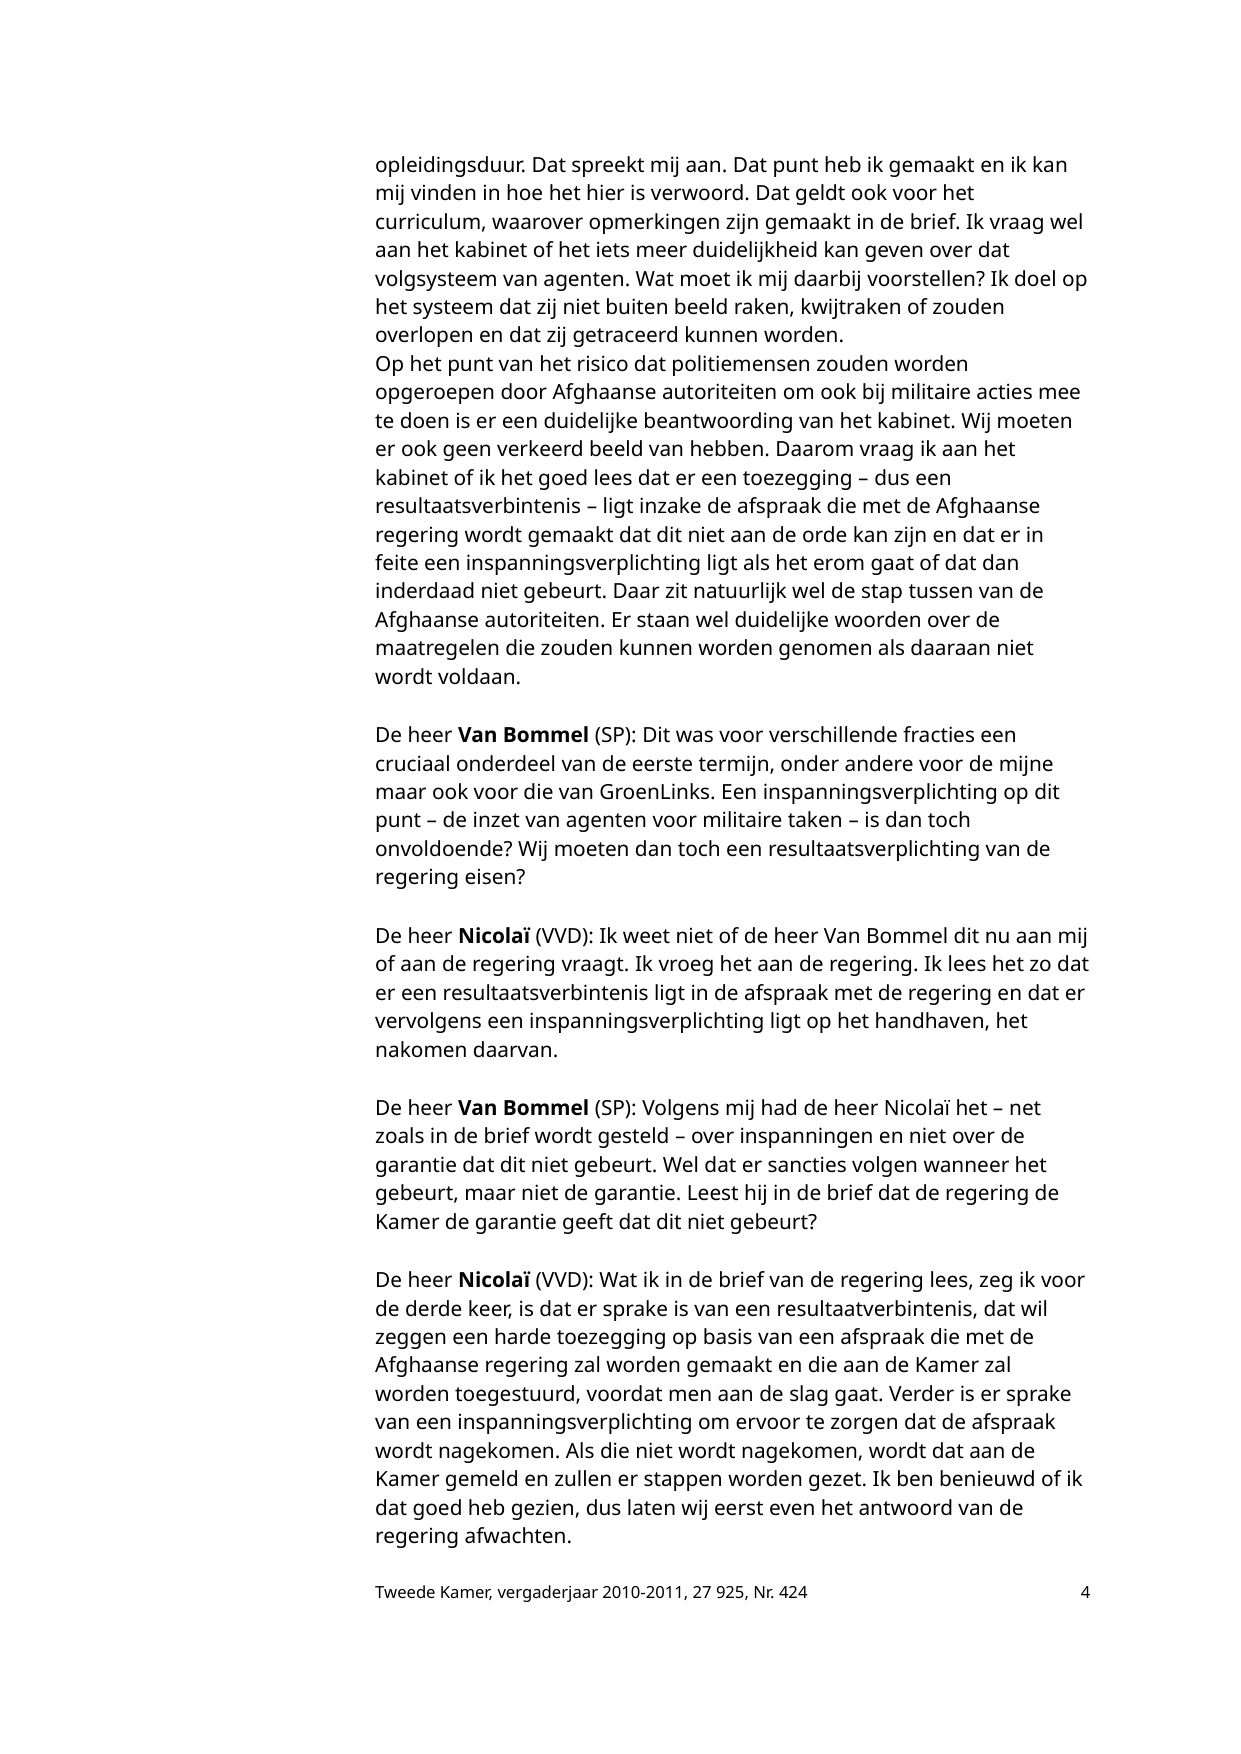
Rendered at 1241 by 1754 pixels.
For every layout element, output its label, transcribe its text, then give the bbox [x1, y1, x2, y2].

text De heer Van Bommel (SP): Volgens mij had de heer Nicolaï het – net zoals in de brief wordt gesteld – over inspanningen en niet over de garantie dat dit niet gebeurt. Wel dat er sancties volgen wanneer het gebeurt, maar niet de garantie. Leest hij in de brief dat de regering de Kamer de garantie geeft dat dit niet gebeurt? [375, 1093, 1090, 1235]
text De heer Van Bommel (SP): Dit was voor verschillende fracties een cruciaal onderdeel van de eerste termijn, onder andere voor de mijne maar ook voor die van GroenLinks. Een inspanningsverplichting op dit punt – de inzet van agenten voor militaire taken – is dan toch onvoldoende? Wij moeten dan toch een resultaatsverplichting van de regering eisen? [375, 720, 1090, 891]
text De heer Nicolaï (VVD): Wat ik in de brief van de regering lees, zeg ik voor de derde keer, is dat er sprake is van een resultaatverbintenis, dat wil zeggen een harde toezegging op basis van een afspraak die met de Afghaanse regering zal worden gemaakt en die aan de Kamer zal worden toegestuurd, voordat men aan de slag gaat. Verder is er sprake van een inspanningsverplichting om ervoor te zorgen dat de afspraak wordt nagekomen. Als die niet wordt nagekomen, wordt dat aan de Kamer gemeld en zullen er stappen worden gezet. Ik ben benieuwd of ik dat goed heb gezien, dus laten wij eerst even het antwoord van de regering afwachten. [375, 1265, 1090, 1550]
text opleidingsduur. Dat spreekt mij aan. Dat punt heb ik gemaakt en ik kan mij vinden in hoe het hier is verwoord. Dat geldt ook voor het curriculum, waarover opmerkingen zijn gemaakt in de brief. Ik vraag wel aan het kabinet of het iets meer duidelijkheid kan geven over dat volgsysteem van agenten. Wat moet ik mij daarbij voorstellen? Ik doel op het systeem dat zij niet buiten beeld raken, kwijtraken of zouden overlopen en dat zij getraceerd kunnen worden. [375, 150, 1090, 349]
text Op het punt van het risico dat politiemensen zouden worden opgeroepen door Afghaanse autoriteiten om ook bij militaire acties mee te doen is er een duidelijke beantwoording van het kabinet. Wij moeten er ook geen verkeerd beeld van hebben. Daarom vraag ik aan het kabinet of ik het goed lees dat er een toezegging – dus een resultaatsverbintenis – ligt inzake de afspraak die met de Afghaanse regering wordt gemaakt dat dit niet aan de orde kan zijn en dat er in feite een inspanningsverplichting ligt als het erom gaat of dat dan inderdaad niet gebeurt. Daar zit natuurlijk wel de stap tussen van de Afghaanse autoriteiten. Er staan wel duidelijke woorden over de maatregelen die zouden kunnen worden genomen als daaraan niet wordt voldaan. [375, 349, 1090, 690]
text De heer Nicolaï (VVD): Ik weet niet of de heer Van Bommel dit nu aan mij of aan de regering vraagt. Ik vroeg het aan de regering. Ik lees het zo dat er een resultaatsverbintenis ligt in de afspraak met de regering en dat er vervolgens een inspanningsverplichting ligt op het handhaven, het nakomen daarvan. [375, 921, 1090, 1063]
